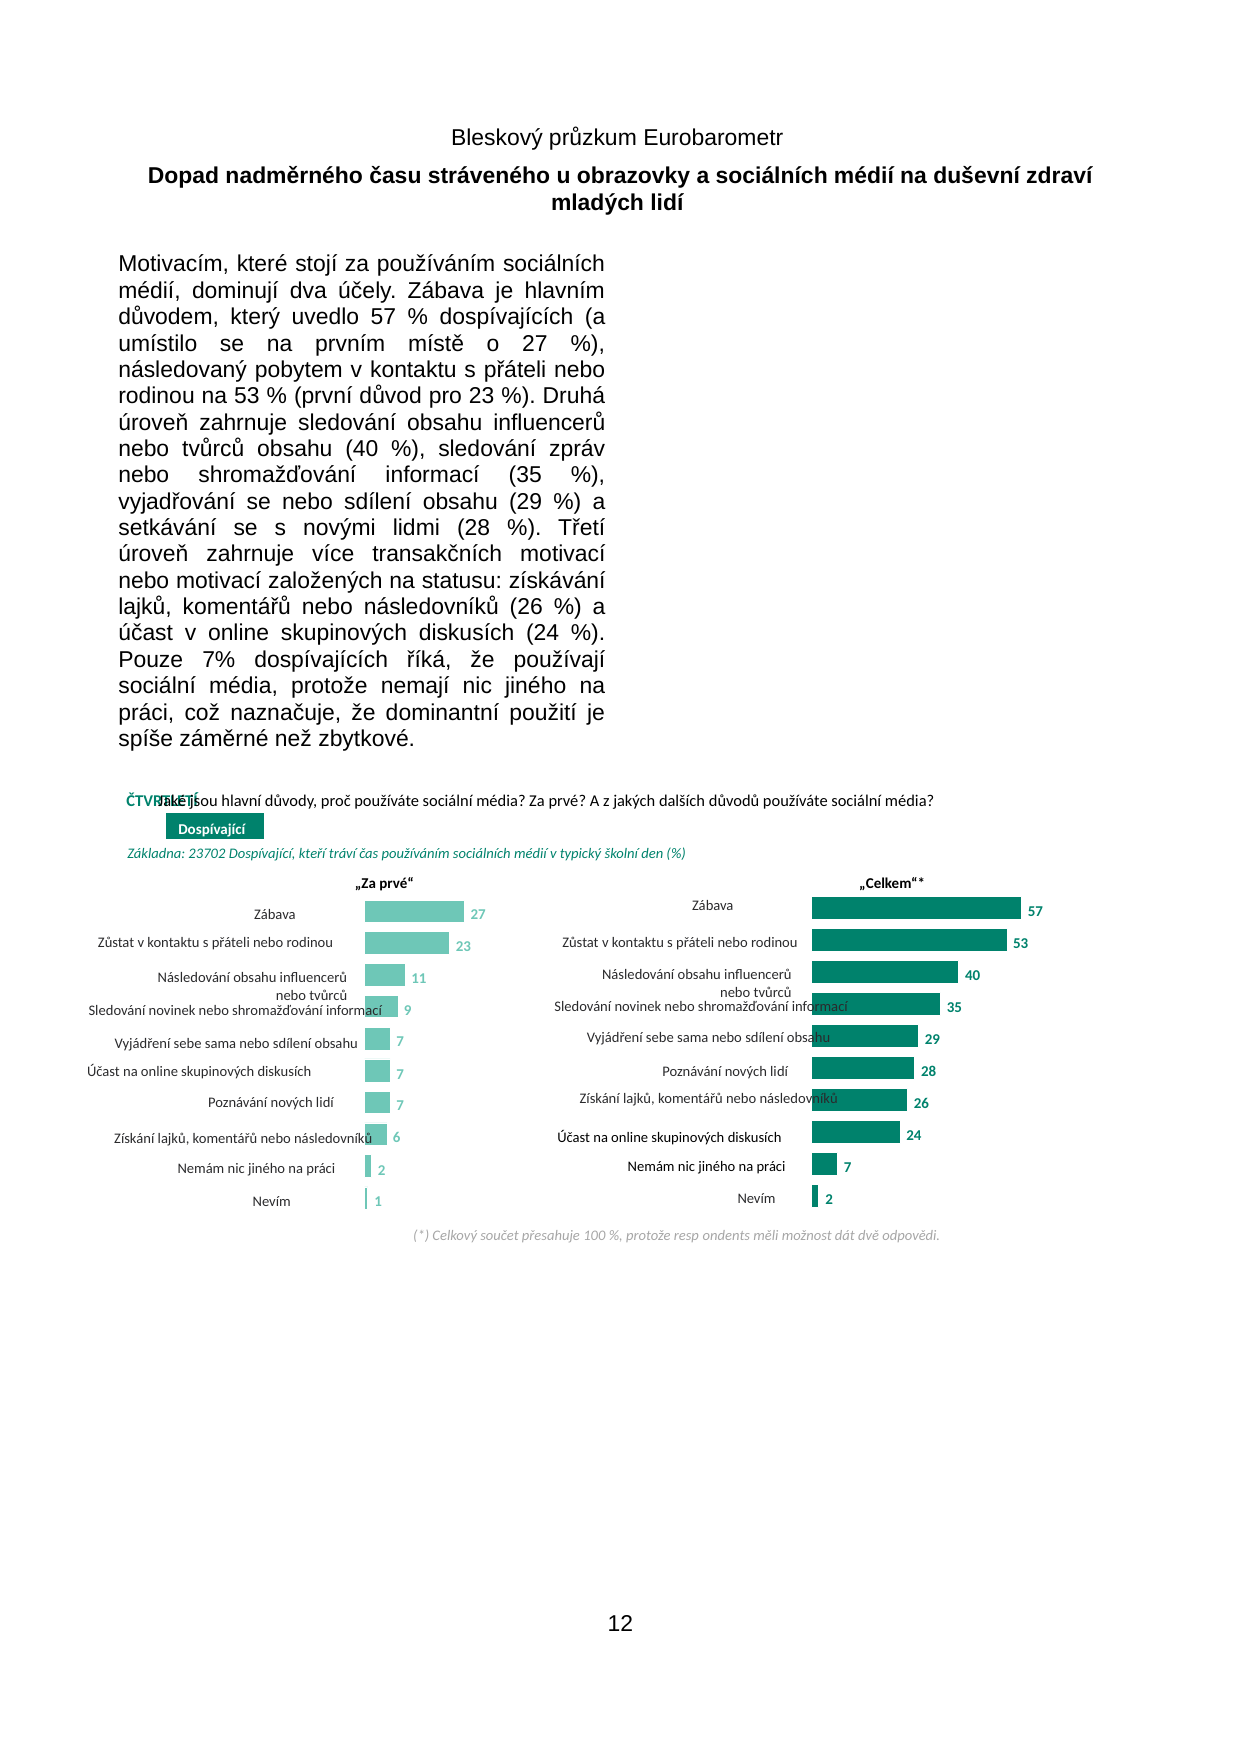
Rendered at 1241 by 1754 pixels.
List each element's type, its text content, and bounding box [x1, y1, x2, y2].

text Motivacím, které stojí za používáním sociálních médií, dominují dva účely. Zábava je hlavním důvodem, který uvedlo 57 % dospívajících (a umístilo se na prvním místě o 27 %), následovaný pobytem v kontaktu s přáteli nebo rodinou na 53 % (první důvod pro 23 %). Druhá úroveň zahrnuje sledování obsahu influencerů nebo tvůrců obsahu (40 %), sledování zpráv nebo shromažďování informací (35 %), vyjadřování se nebo sdílení obsahu (29 %) a setkávání se s novými lidmi (28 %). Třetí úroveň zahrnuje více transakčních motivací nebo motivací založených na statusu: získávání lajků, komentářů nebo následovníků (26 %) a účast v online skupinových diskusích (24 %). Pouze 7% dospívajících říká, že používají sociální média, protože nemají nic jiného na práci, což naznačuje, že dominantní použití je spíše záměrné než zbytkové. [118, 250, 605, 751]
